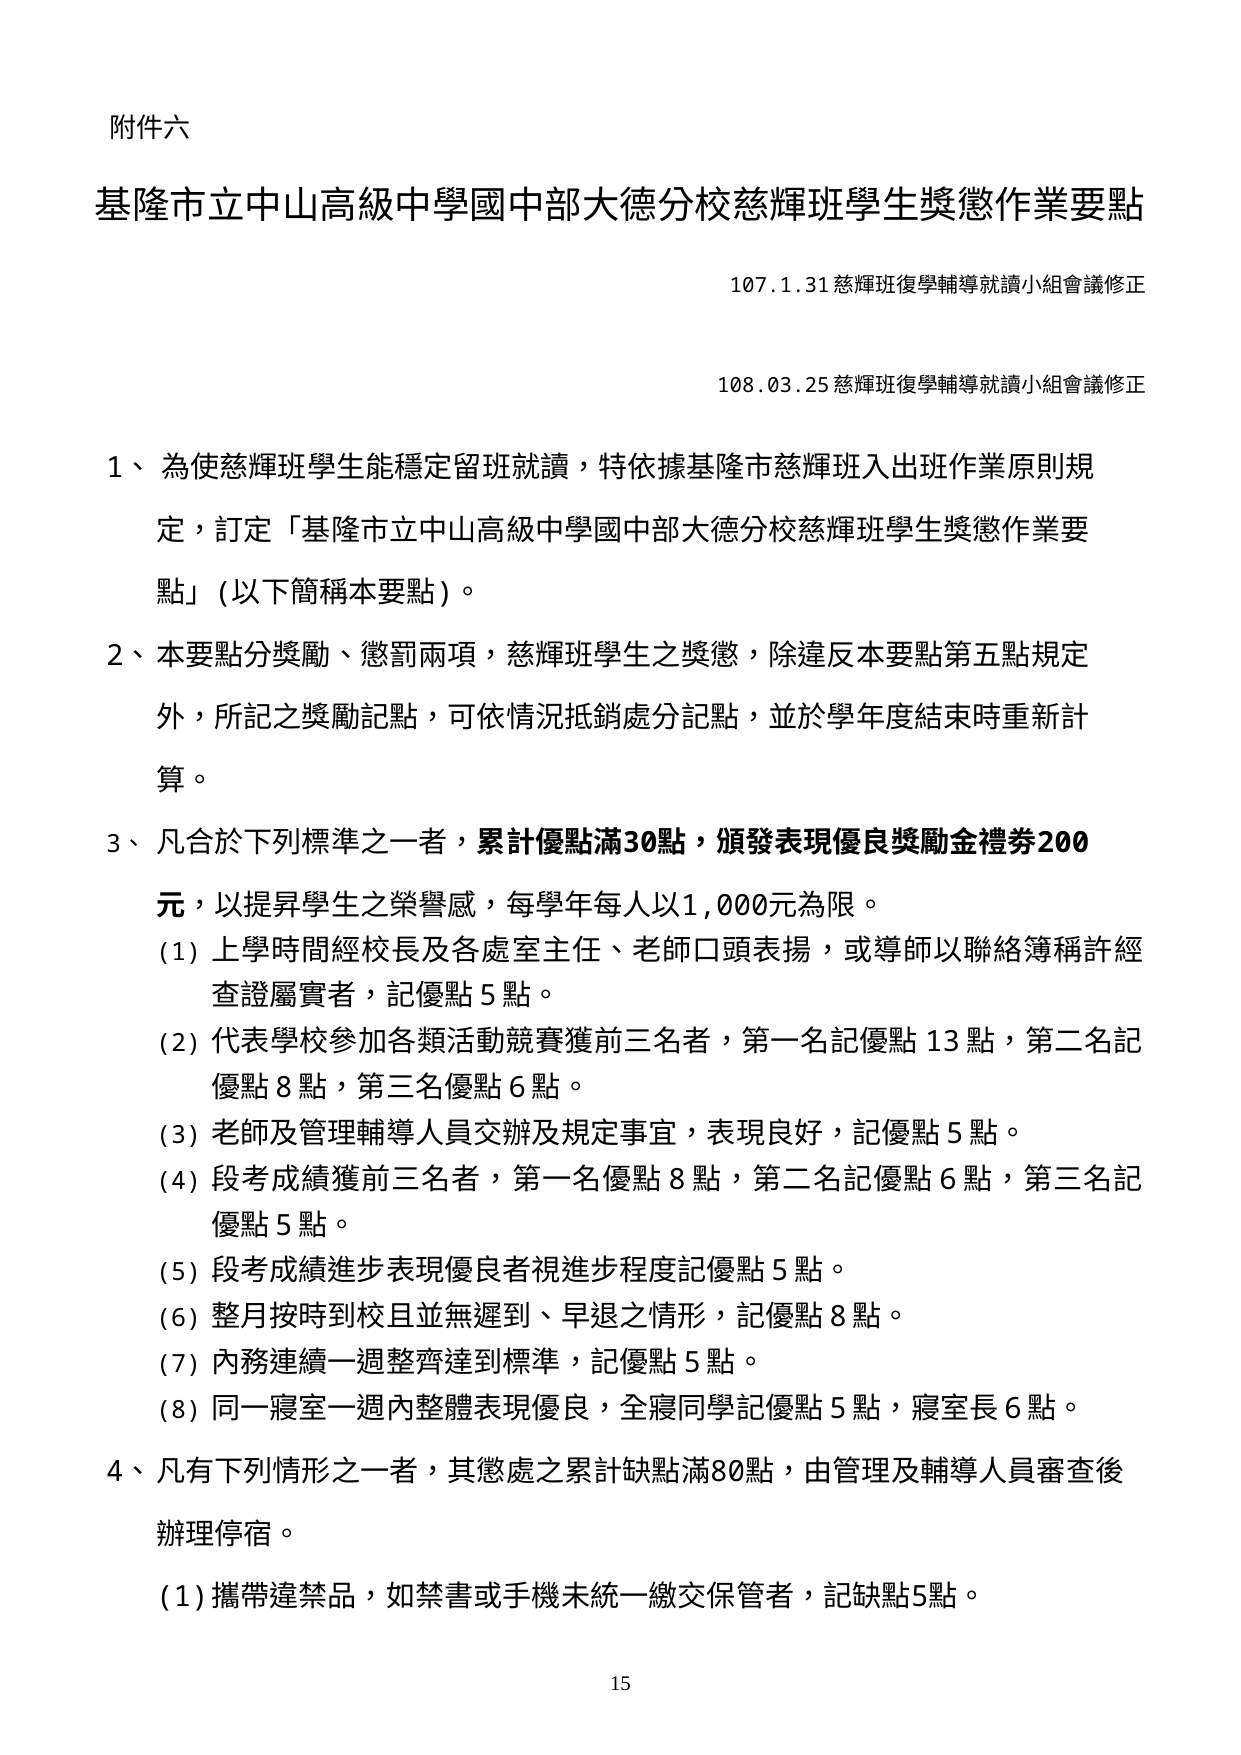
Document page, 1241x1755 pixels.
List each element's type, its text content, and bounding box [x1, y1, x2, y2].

text 108.03.25慈輝班復學輔導就讀小組會議修正 [94, 342, 1146, 404]
text 基隆市立中山高級中學國中部大德分校慈輝班學生獎懲作業要點 [94, 161, 1146, 223]
table_cell 凡有下列情形之一者，其懲處之累計缺點滿80點，由管理及輔導人員審查後辦理停宿。 攜帶違禁品，如禁書或手機未統一繳交保管者，記缺點5點。 不服勸告及交辦事宜工作不力，記缺點2點。 內務未依規定擺置，記缺點2點。 熄燈後擅自離開寢室、過於喧嘩或未按規定睡覺者，記缺點2點。 餐廰、浴廁及其他公設，值日生打掃不盡責，記缺點2點。 發生衝突情節輕微者，記缺點5點。 態度不馴、口出惡言(粗話)及辱罵老師……等，記缺點5點。 未按時繳交作業及聯絡簿，記缺點2點。 破壞公物除賠償外，並記缺點2點；嚴重者5點。 未到校亦未請假者，記缺點5點。 以上1~10款，若經多次勸導仍未改善，造成管理或其餘學生困擾者，加記缺點3點。 凡有下列情形之一者，其懲處之累計缺點滿50點，由管理及輔導人員審查後辦理停宿。 攜帶違禁品如煙酒及刀械等，記缺點25點。 打架、賭博、抽煙及酗酒等，記缺點25點。 宿舍區違反公共安全如抽煙等，記缺點50點。 偷竊他人財物及侵犯他人自由情節嚴重者，記缺點50點。 違反兒童及少年性交易防治條例者，記缺點50點。 發生校園性侵害、性騷擾及性霸凌行為者，記缺點50點。 [95, 1428, 1154, 1615]
text 107.1.31慈輝班復學輔導就讀小組會議修正 [94, 242, 1146, 304]
text 附件六 [109, 106, 229, 145]
table_header 為使慈輝班學生能穩定留班就讀，特依據基隆市慈輝班入出班作業原則規定，訂定「基隆市立中山高級中學國中部大德分校慈輝班學生獎懲作業要點」(以下簡稱本要點)。 [95, 423, 1154, 611]
table_cell 本要點分獎勵、懲罰兩項，慈輝班學生之獎懲，除違反本要點第五點規定外，所記之獎勵記點，可依情況抵銷處分記點，並於學年度結束時重新計算。 [95, 611, 1154, 798]
table_cell 凡合於下列標準之一者，累計優點滿30點，頒發表現優良獎勵金禮劵200元，以提昇學生之榮譽感，每學年每人以1,000元為限。 上學時間經校長及各處室主任、老師口頭表揚，或導師以聯絡簿稱許經查證屬實者，記優點5點。 代表學校參加各類活動競賽獲前三名者，第一名記優點13點，第二名記優點8點，第三名優點6點。 老師及管理輔導人員交辦及規定事宜，表現良好，記優點5點。 段考成績獲前三名者，第一名優點8點，第二名記優點6點，第三名記優點5點。 段考成績進步表現優良者視進步程度記優點5點。 整月按時到校且並無遲到、早退之情形，記優點8點。 內務連續一週整齊達到標準，記優點5點。 同一寢室一週內整體表現優良，全寢同學記優點5點，寢室長6點。 [95, 798, 1154, 1427]
